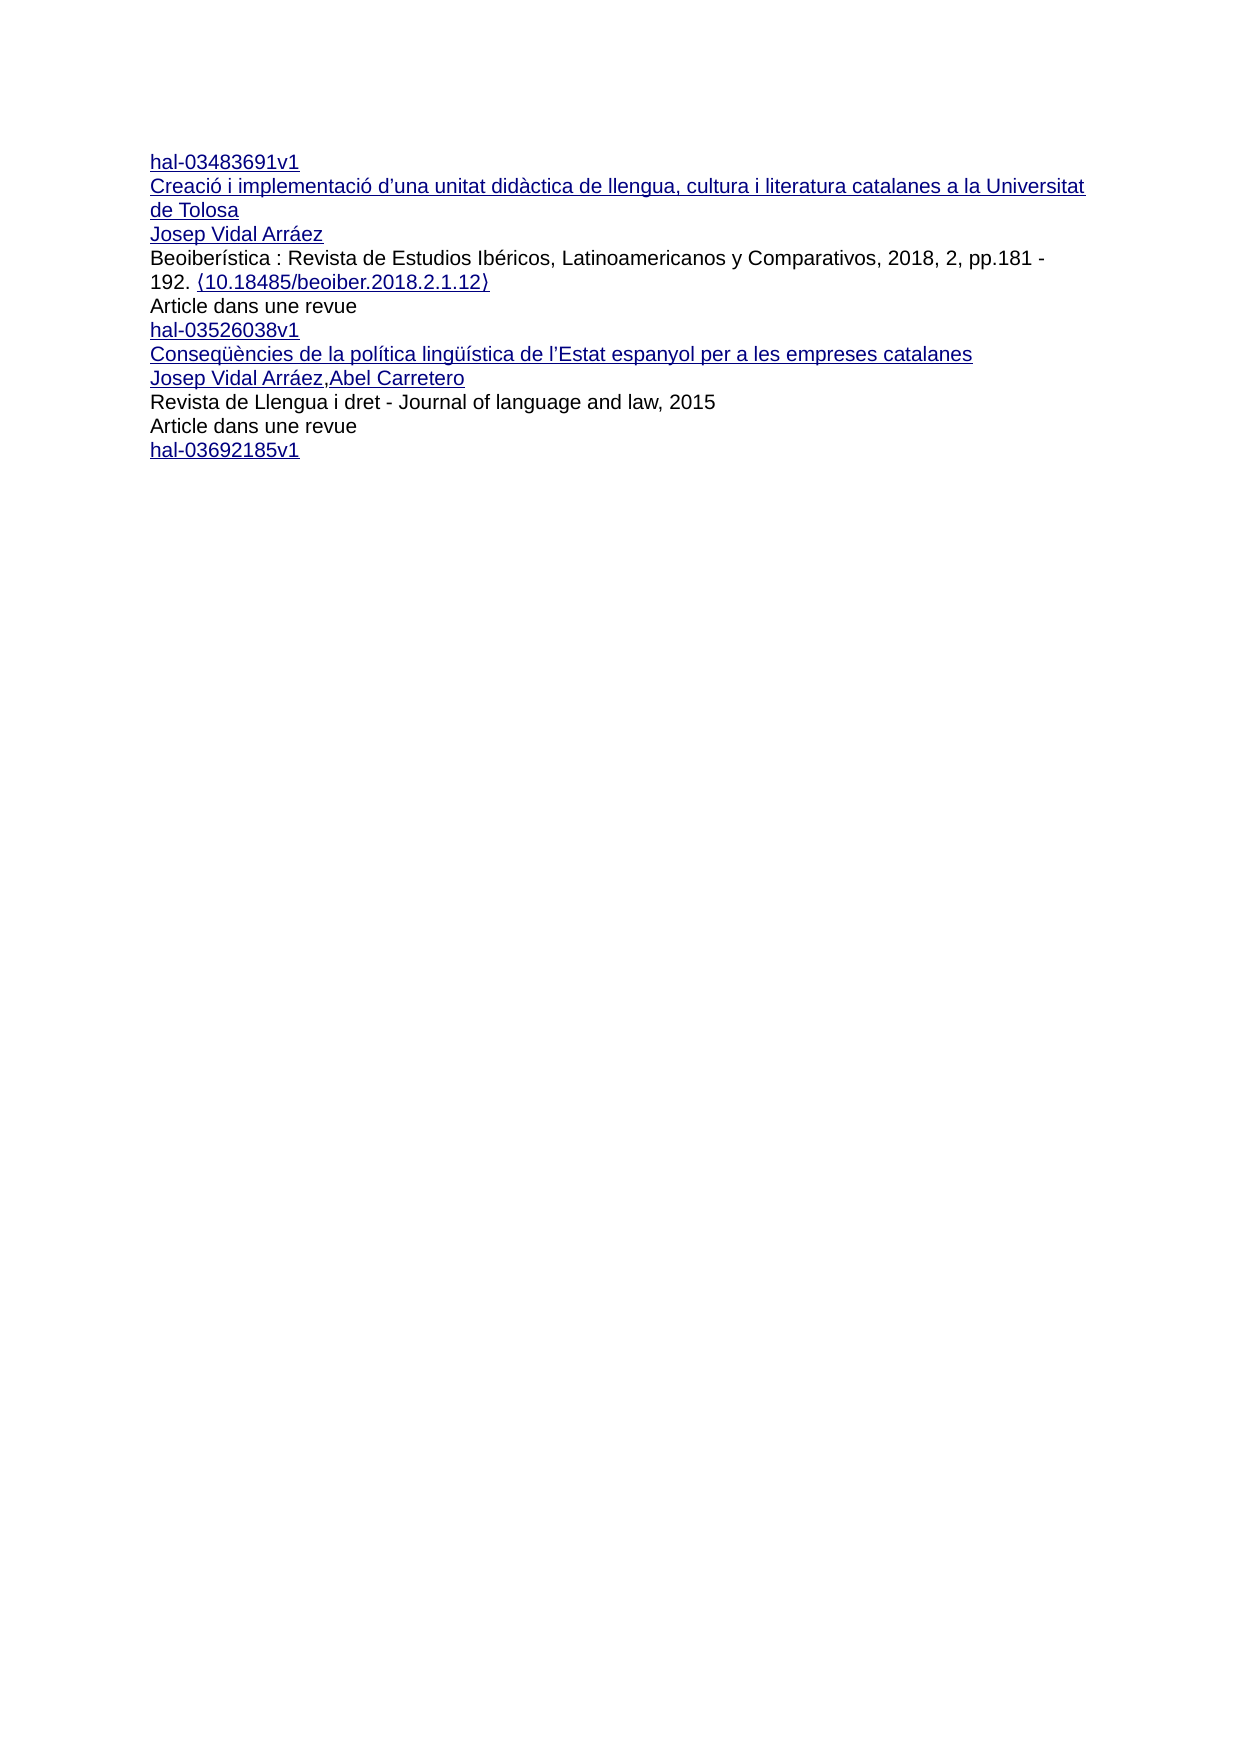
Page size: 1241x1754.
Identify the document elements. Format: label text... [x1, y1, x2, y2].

table_cell Creació i implementació d’una unitat didàctica de llengua, cultura i literatura catalanes a la Universitat de Tolosa Josep Vidal Arráez Beoiberística : Revista de Estudios Ibéricos, Latinoamericanos y Comparativos, 2018, 2, pp.181 - 192. ⟨10.18485/beoiber.2018.2.1.12⟩ Article dans une revue hal-03526038v1 [150, 174, 1090, 342]
table_cell hal-03483691v1 [150, 150, 1090, 174]
table_cell Conseqüències de la política lingüística de l’Estat espanyol per a les empreses catalanes Josep Vidal Arráez,Abel Carretero Revista de Llengua i dret - Journal of language and law, 2015 Article dans une revue hal-03692185v1 [150, 342, 1090, 461]
